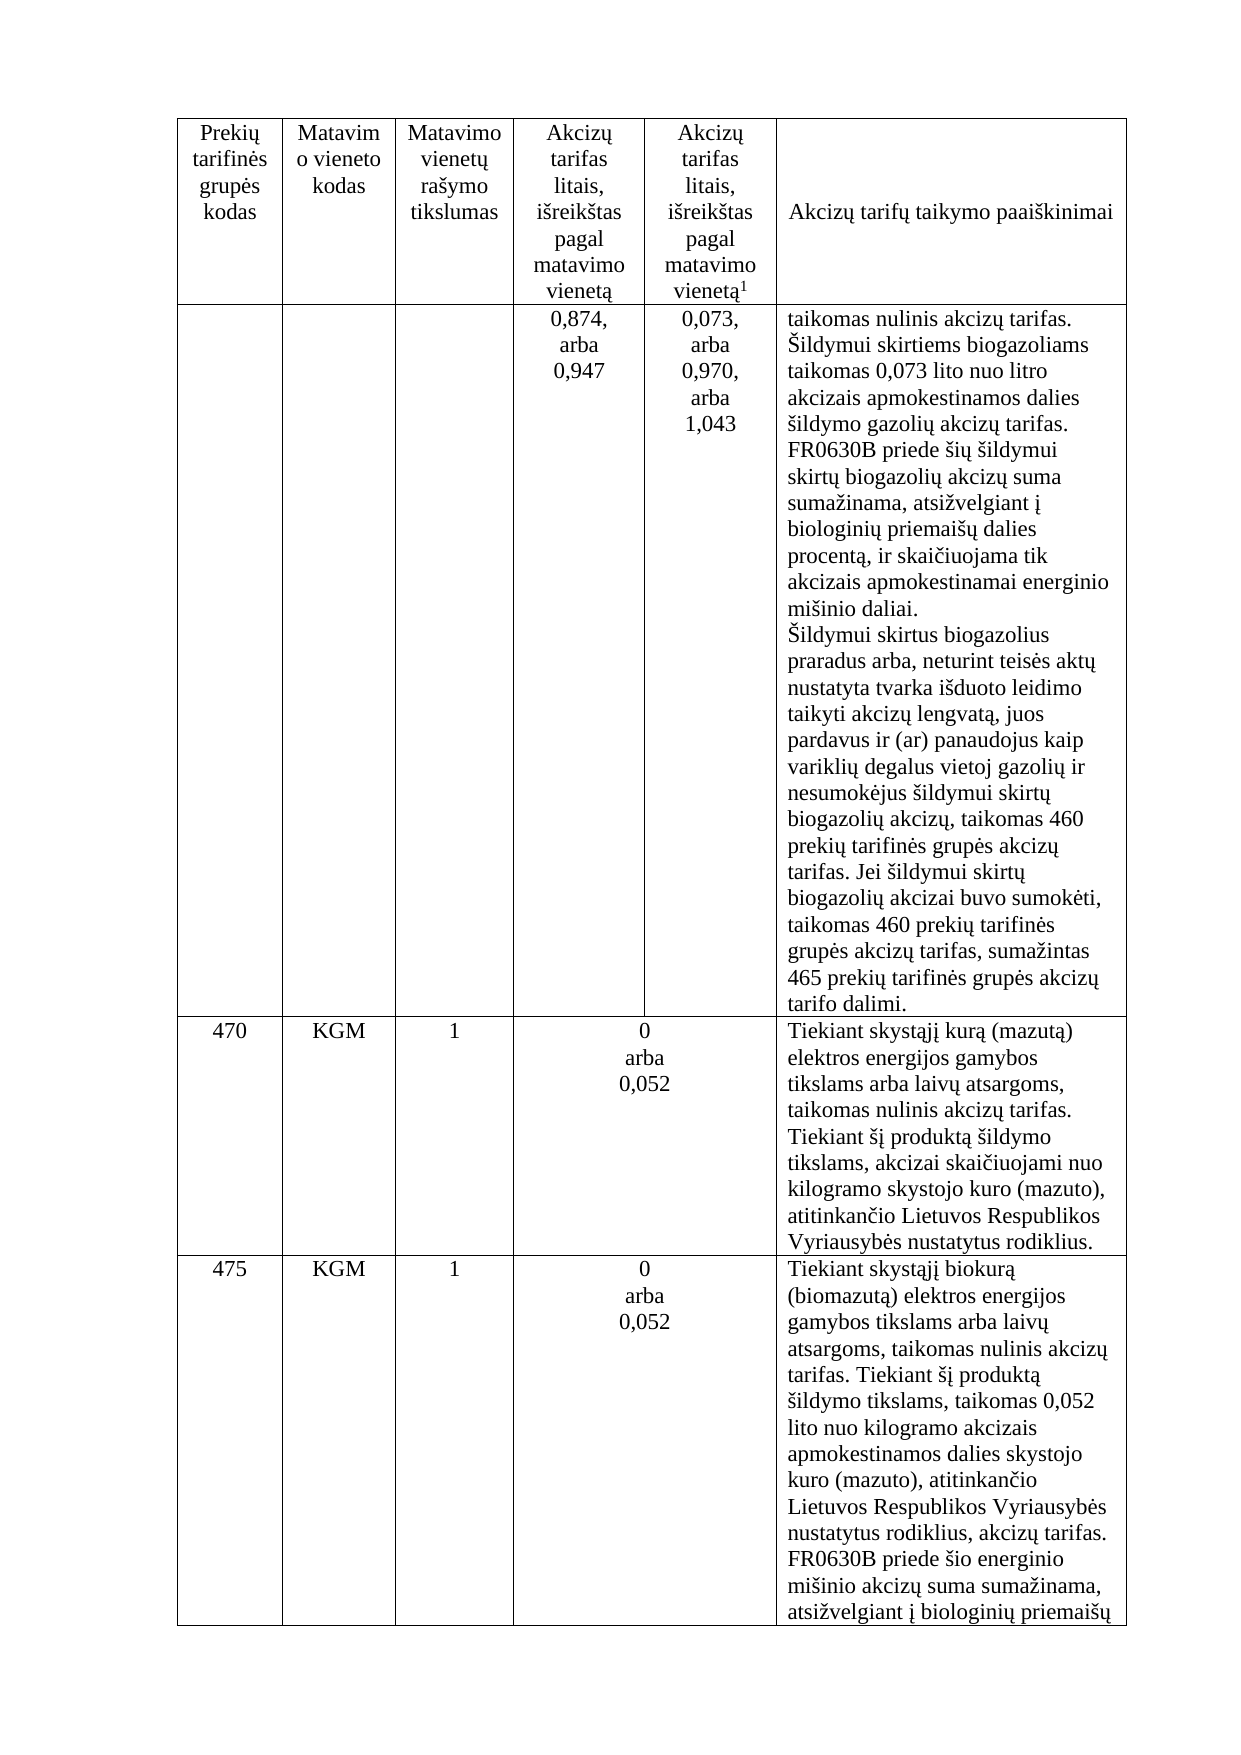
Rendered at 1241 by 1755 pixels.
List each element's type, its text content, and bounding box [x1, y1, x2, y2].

table_cell [283, 305, 395, 1016]
table_header Akcizų tarifas litais, išreikštas pagal matavimo vienetą1 [645, 119, 776, 304]
table_cell 475 [178, 1256, 282, 1624]
table_header Akcizų tarifų taikymo paaiškinimai [777, 119, 1126, 304]
table_cell 0,874, arba 0,947 [514, 305, 644, 1016]
table_cell 0 arba 0,052 [514, 1256, 776, 1624]
table_cell Tiekiant skystąjį biokurą (biomazutą) elektros energijos gamybos tikslams arba laivų atsargoms, taikomas nulinis akcizų tarifas. Tiekiant šį produktą šildymo tikslams, taikomas 0,052 lito nuo kilogramo akcizais apmokestinamos dalies skystojo kuro (mazuto), atitinkančio Lietuvos Respublikos Vyriausybės nustatytus rodiklius, akcizų tarifas. FR0630B priede šio energinio mišinio akcizų suma sumažinama, atsižvelgiant į biologinių priemaišų [777, 1256, 1126, 1624]
table_cell [396, 305, 513, 1016]
table_cell KGM [283, 1256, 395, 1624]
table_cell Tiekiant skystąjį kurą (mazutą) elektros energijos gamybos tikslams arba laivų atsargoms, taikomas nulinis akcizų tarifas. Tiekiant šį produktą šildymo tikslams, akcizai skaičiuojami nuo kilogramo skystojo kuro (mazuto), atitinkančio Lietuvos Respublikos Vyriausybės nustatytus rodiklius. [777, 1017, 1126, 1254]
table_cell 1 [396, 1017, 513, 1254]
table_cell 0 arba 0,052 [514, 1017, 776, 1254]
table_header Matavimo vieneto kodas [283, 119, 395, 304]
table_header Akcizų tarifas litais, išreikštas pagal matavimo vienetą [514, 119, 644, 304]
table_header Prekių tarifinės grupės kodas [178, 119, 282, 304]
table_cell 0,073, arba 0,970, arba 1,043 [645, 305, 776, 1016]
table_header Matavimo vienetų rašymo tikslumas [396, 119, 513, 304]
table_cell 470 [178, 1017, 282, 1254]
table_cell taikomas nulinis akcizų tarifas. Šildymui skirtiems biogazoliams taikomas 0,073 lito nuo litro akcizais apmokestinamos dalies šildymo gazolių akcizų tarifas. FR0630B priede šių šildymui skirtų biogazolių akcizų suma sumažinama, atsižvelgiant į biologinių priemaišų dalies procentą, ir skaičiuojama tik akcizais apmokestinamai energinio mišinio daliai. Šildymui skirtus biogazolius praradus arba, neturint teisės aktų nustatyta tvarka išduoto leidimo taikyti akcizų lengvatą, juos pardavus ir (ar) panaudojus kaip variklių degalus vietoj gazolių ir nesumokėjus šildymui skirtų biogazolių akcizų, taikomas 460 prekių tarifinės grupės akcizų tarifas. Jei šildymui skirtų biogazolių akcizai buvo sumokėti, taikomas 460 prekių tarifinės grupės akcizų tarifas, sumažintas 465 prekių tarifinės grupės akcizų tarifo dalimi. [777, 305, 1126, 1016]
table_cell KGM [283, 1017, 395, 1254]
table_cell [178, 305, 282, 1016]
table_cell 1 [396, 1256, 513, 1624]
